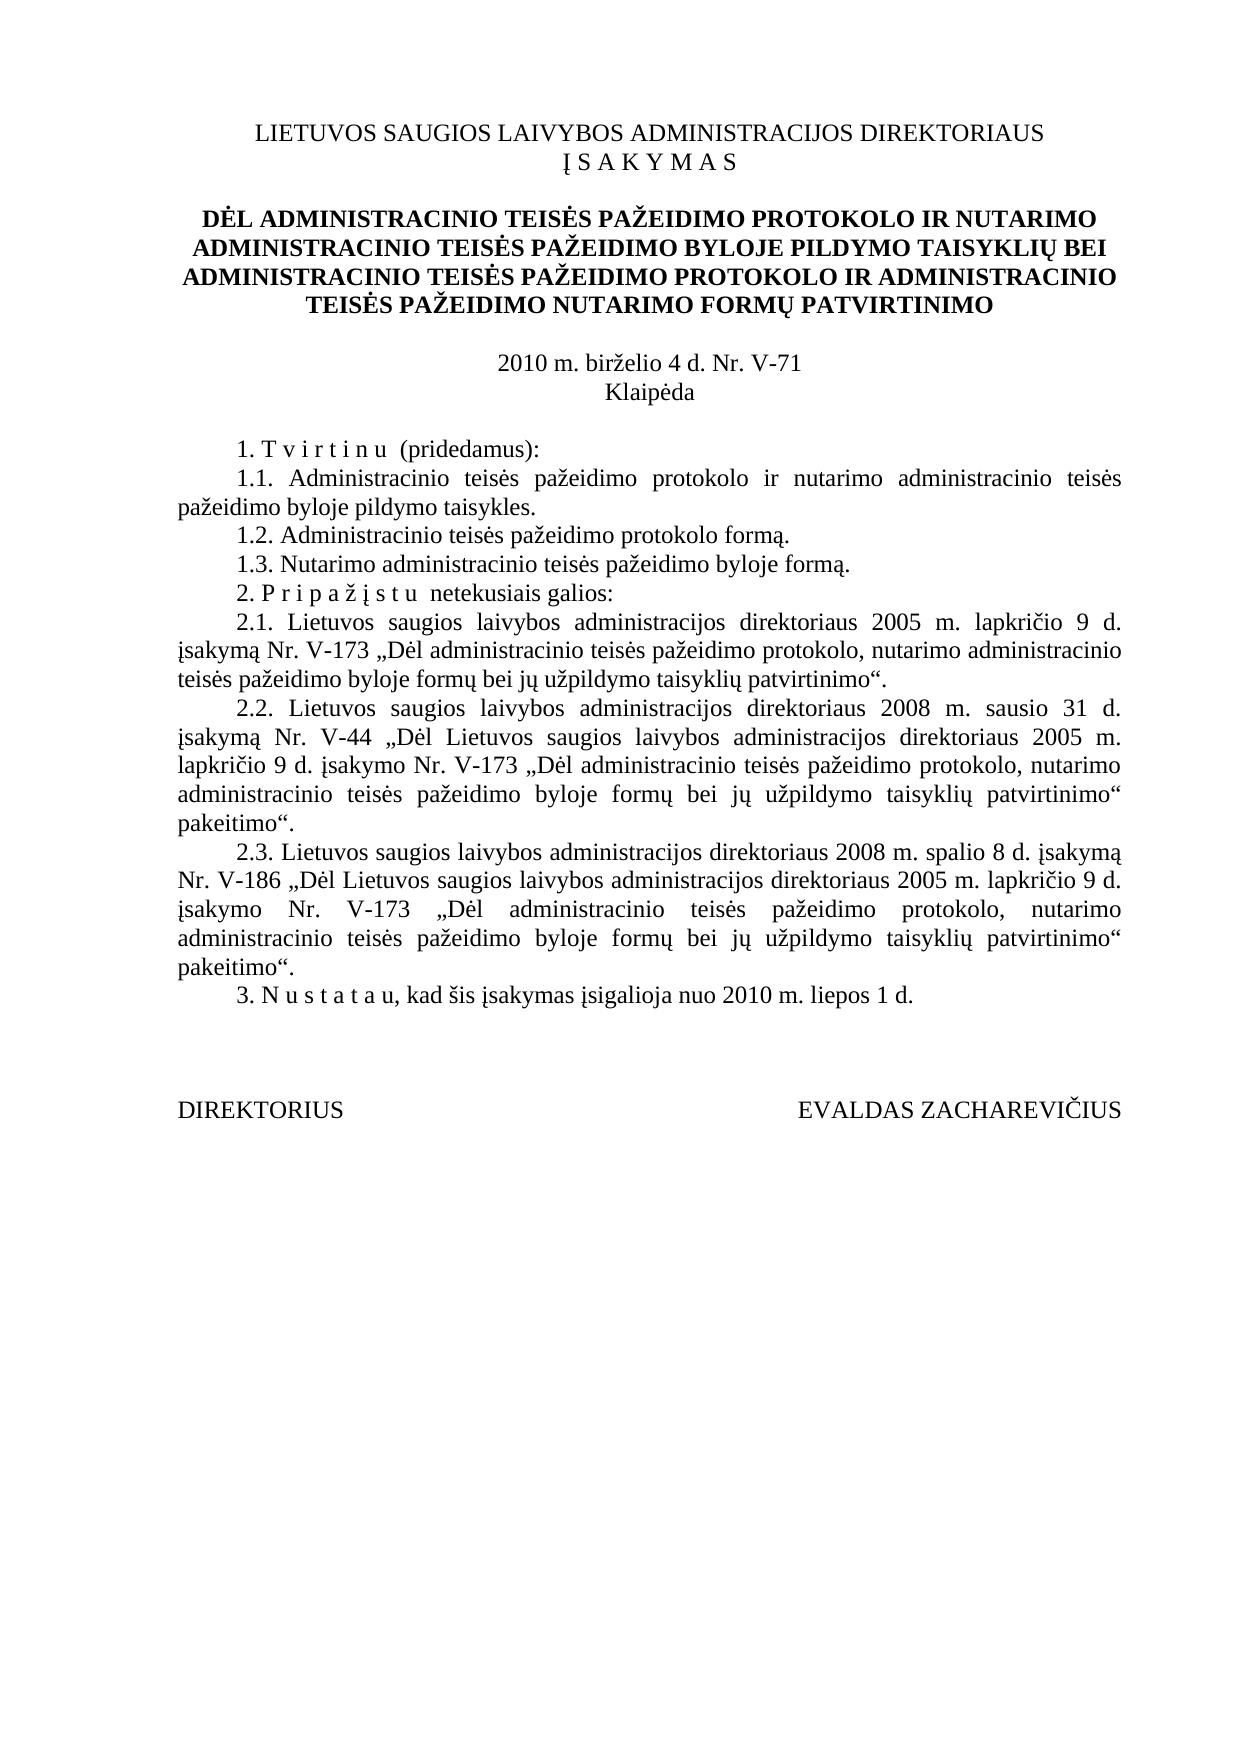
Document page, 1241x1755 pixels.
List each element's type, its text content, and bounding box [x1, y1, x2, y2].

text 1.2. Administracinio teisės pažeidimo protokolo formą. [177, 521, 1122, 549]
text 1. Tvirtinu (pridedamus): [177, 434, 1122, 463]
text Direktorius Evaldas Zacharevičius [177, 1096, 1122, 1124]
text 3. Nustatau, kad šis įsakymas įsigalioja nuo 2010 m. liepos 1 d. [177, 981, 1122, 1009]
text 2. Pripažįstu netekusiais galios: [177, 578, 1122, 607]
text Lietuvos saugios laivybos administracijos DirektoriAus [177, 118, 1122, 147]
text 2.3. Lietuvos saugios laivybos administracijos direktoriaus 2008 m. spalio 8 d. įsakymą Nr. V-186 „Dėl Lietuvos saugios laivybos administracijos direktoriaus 2005 m. lapkričio 9 d. įsakymo Nr. V-173 „Dėl administracinio teisės pažeidimo protokolo, nutarimo administracinio teisės pažeidimo byloje formų bei jų užpildymo taisyklių patvirtinimo“ pakeitimo“. [177, 837, 1122, 981]
text 1.1. Administracinio teisės pažeidimo protokolo ir nutarimo administracinio teisės pažeidimo byloje pildymo taisykles. [177, 463, 1122, 521]
text Klaipėda [177, 377, 1122, 406]
text DĖL ADMINISTRACINIO TEISĖS PAŽEIDIMO PROTOKOLO IR NUTARIMO ADMINISTRACINIO TEISĖS PAŽEIDIMO BYLOJE PILDYMO TAISYKLIŲ BEI ADMINISTRACINIO TEISĖS PAŽEIDIMO PROTOKOLO IR ADMINISTRACINIO TEISĖS PAŽEIDIMO NUTARIMO FORMŲ PATVIRTINIMO [177, 204, 1122, 319]
text 2010 m. birželio 4 d. Nr. V-71 [177, 348, 1122, 377]
text 1.3. Nutarimo administracinio teisės pažeidimo byloje formą. [177, 549, 1122, 578]
text ĮSAKYMAS [177, 147, 1122, 176]
text 2.2. Lietuvos saugios laivybos administracijos direktoriaus 2008 m. sausio 31 d. įsakymą Nr. V-44 „Dėl Lietuvos saugios laivybos administracijos direktoriaus 2005 m. lapkričio 9 d. įsakymo Nr. V-173 „Dėl administracinio teisės pažeidimo protokolo, nutarimo administracinio teisės pažeidimo byloje formų bei jų užpildymo taisyklių patvirtinimo“ pakeitimo“. [177, 693, 1122, 837]
text 2.1. Lietuvos saugios laivybos administracijos direktoriaus 2005 m. lapkričio 9 d. įsakymą Nr. V-173 „Dėl administracinio teisės pažeidimo protokolo, nutarimo administracinio teisės pažeidimo byloje formų bei jų užpildymo taisyklių patvirtinimo“. [177, 607, 1122, 693]
